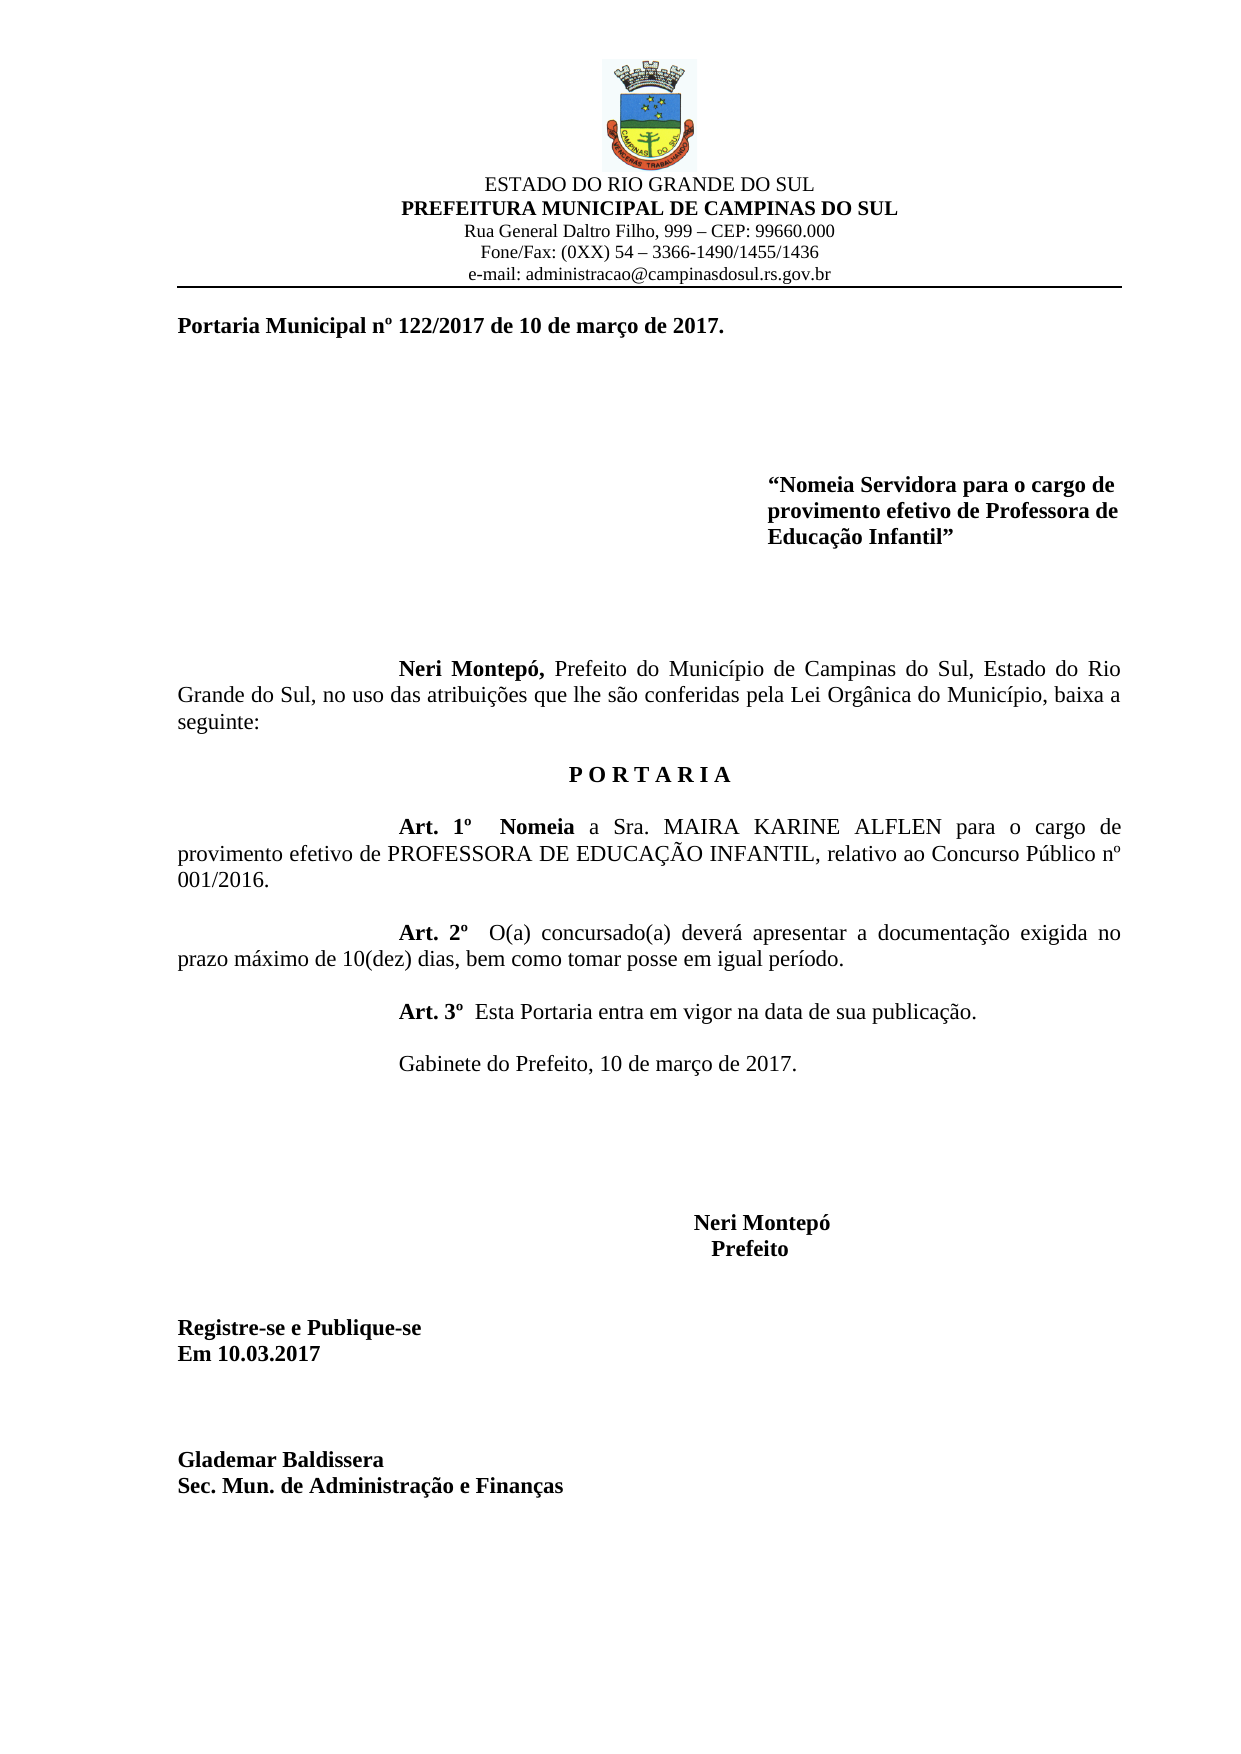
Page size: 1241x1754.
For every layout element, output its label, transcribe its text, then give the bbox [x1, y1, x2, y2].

text “Nomeia Servidora para o cargo de provimento efetivo de Professora de Educação Infantil” [767, 471, 1122, 550]
text P O R T A R I A [177, 761, 1122, 787]
text Registre-se e Publique-se [177, 1314, 1122, 1340]
text Portaria Municipal nº 122/2017 de 10 de março de 2017. [177, 313, 1122, 339]
text Art. 1º Nomeia a Sra. MAIRA KARINE ALFLEN para o cargo de provimento efetivo de PROFESSORA DE EDUCAÇÃO INFANTIL, relativo ao Concurso Público nº 001/2016. [177, 813, 1122, 892]
text Glademar Baldissera [177, 1446, 1122, 1472]
text Neri Montepó, Prefeito do Município de Campinas do Sul, Estado do Rio Grande do Sul, no uso das atribuições que lhe são conferidas pela Lei Orgânica do Município, baixa a seguinte: [177, 655, 1122, 734]
text Prefeito [177, 1235, 1122, 1261]
text Neri Montepó [177, 1209, 1122, 1235]
text Em 10.03.2017 [177, 1340, 1122, 1367]
text Sec. Mun. de Administração e Finanças [177, 1472, 1122, 1498]
text Gabinete do Prefeito, 10 de março de 2017. [177, 1051, 1122, 1077]
text Art. 3º Esta Portaria entra em vigor na data de sua publicação. [177, 998, 1122, 1024]
text Art. 2º O(a) concursado(a) deverá apresentar a documentação exigida no prazo máximo de 10(dez) dias, bem como tomar posse em igual período. [177, 919, 1122, 971]
